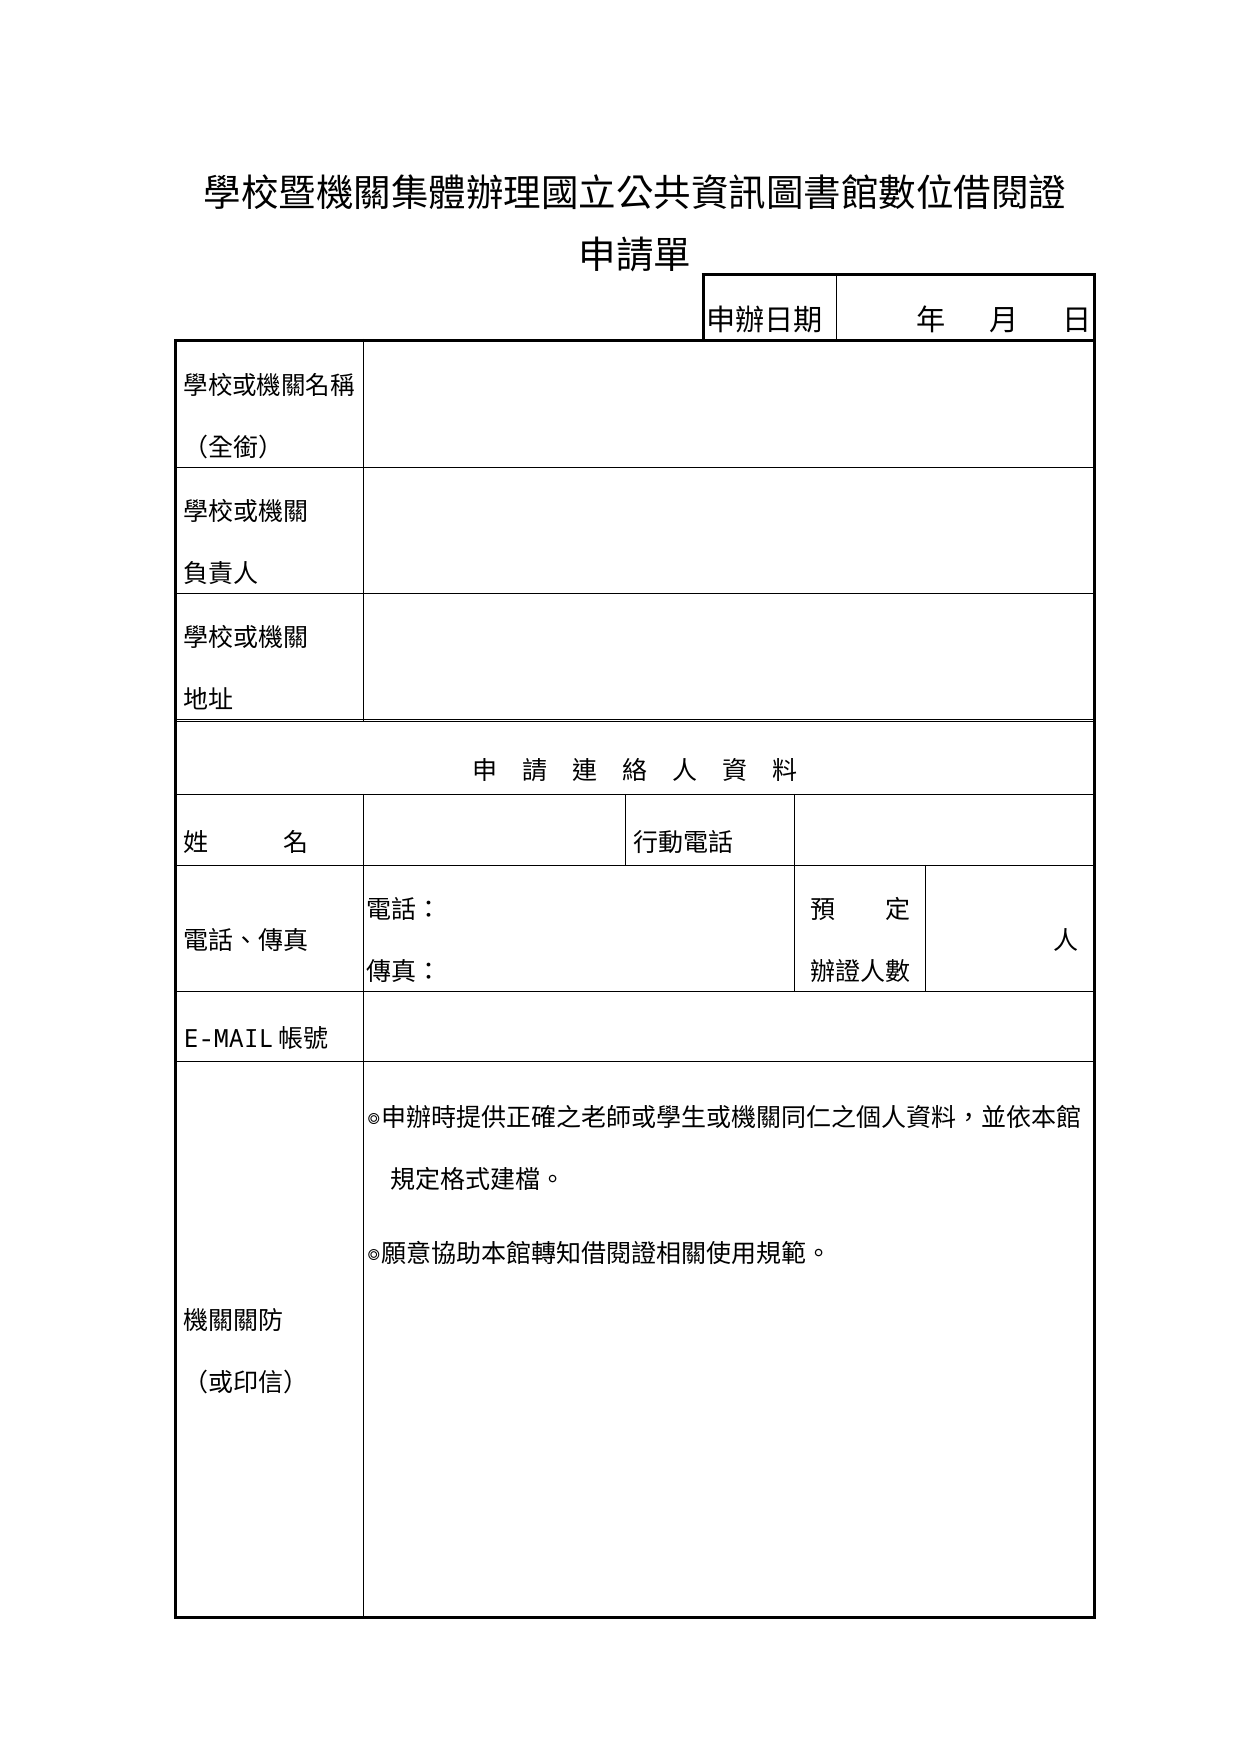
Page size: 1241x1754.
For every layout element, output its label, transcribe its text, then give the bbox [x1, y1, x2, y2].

table_cell 學校或機關 負責人 [177, 468, 363, 593]
table_cell 預 定 辦證人數 [795, 866, 925, 991]
table_header [626, 273, 702, 339]
table_cell 人 [926, 866, 1093, 991]
table_header 申辦日期 [705, 276, 836, 339]
table_cell 行動電話 [626, 795, 794, 865]
table_cell [364, 468, 1093, 593]
table_cell [364, 594, 1093, 719]
text 申請單 [148, 211, 1122, 273]
text 學校暨機關集體辦理國立公共資訊圖書館數位借閱證 [148, 148, 1122, 211]
table_cell [795, 795, 1093, 865]
table_cell 學校或機關 地址 [177, 594, 363, 719]
table_cell E-MAIL帳號 [177, 992, 363, 1061]
table_cell ◎申辦時提供正確之老師或學生或機關同仁之個人資料，並依本館規定格式建檔。 ◎願意協助本館轉知借閱證相關使用規範。 [364, 1062, 1093, 1616]
table_cell 機關關防 （或印信） [177, 1062, 363, 1616]
table_cell 電話： 傳真： [364, 866, 794, 991]
table_cell 申 請 連 絡 人 資 料 [177, 722, 1093, 794]
table_cell [364, 795, 625, 865]
table_header 年 月 日 [837, 276, 1093, 339]
table_header [363, 273, 626, 339]
table_header [176, 273, 363, 339]
table_cell 電話、傳真 [177, 866, 363, 991]
table_cell 姓 名 [177, 795, 363, 865]
table_cell [364, 992, 1093, 1061]
table_cell 學校或機關名稱 （全銜） [177, 342, 363, 467]
table_cell [364, 342, 1093, 467]
